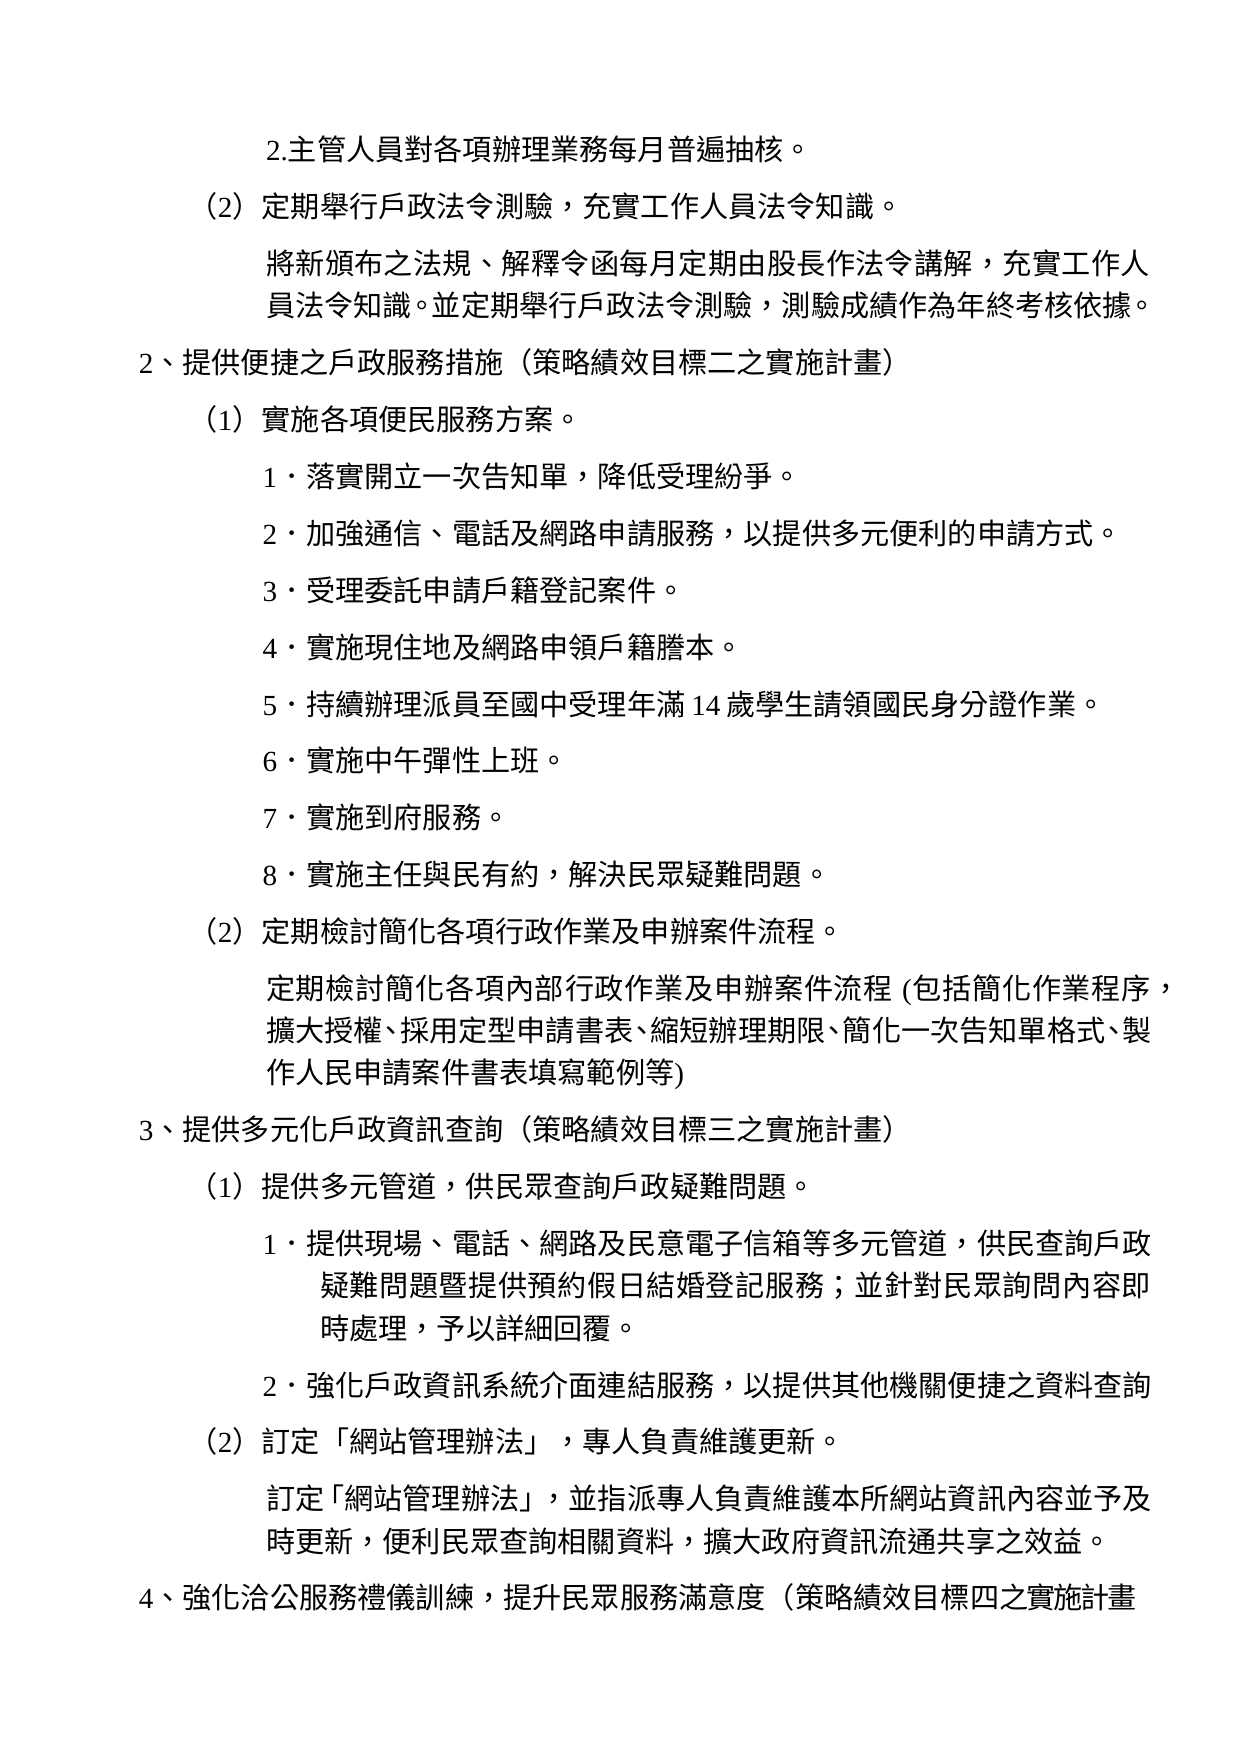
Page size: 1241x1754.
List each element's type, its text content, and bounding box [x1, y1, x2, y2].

list 提供多元管道，供民眾查詢戶政疑難問題。 [188, 1164, 1152, 1206]
text 訂定「網站管理辦法」，並指派專人負責維護本所網站資訊內容並予及時更新，便利民眾查詢相關資料，擴大政府資訊流通共享之效益。 [266, 1476, 1152, 1561]
list 實施中午彈性上班。 [262, 738, 1152, 780]
list 提供便捷之戶政服務措施（策略績效目標二之實施計畫） [138, 340, 1152, 382]
list 實施主任與民有約，解決民眾疑難問題。 [262, 852, 1152, 894]
text 將新頒布之法規、解釋令函每月定期由股長作法令講解，充實工作人員法令知識。並定期舉行戶政法令測驗，測驗成績作為年終考核依據。 [266, 241, 1152, 325]
list 實施到府服務。 [262, 795, 1152, 837]
list 強化戶政資訊系統介面連結服務，以提供其他機關便捷之資料查詢。 [262, 1362, 1152, 1404]
list 實施各項便民服務方案。 [188, 397, 1152, 439]
list 受理委託申請戶籍登記案件。 [262, 567, 1152, 610]
list 實施現住地及網路申領戶籍謄本。 [262, 624, 1152, 667]
text 2.主管人員對各項辦理業務每月普遍抽核。 [266, 127, 1152, 169]
list 定期檢討簡化各項行政作業及申辦案件流程。 [188, 909, 1152, 951]
list 落實開立一次告知單，降低受理紛爭。 [262, 454, 1152, 496]
list 加強通信、電話及網路申請服務，以提供多元便利的申請方式。 [262, 511, 1152, 553]
list 持續辦理派員至國中受理年滿14歲學生請領國民身分證作業。 [262, 681, 1152, 723]
list 強化洽公服務禮儀訓練，提升民眾服務滿意度（策略績效目標四之實施計畫） [138, 1575, 1152, 1617]
list 訂定「網站管理辦法」，專人負責維護更新。 [188, 1419, 1152, 1461]
text 定期檢討簡化各項內部行政作業及申辦案件流程 (包括簡化作業程序，擴大授權、採用定型申請書表、縮短辦理期限、簡化一次告知單格式、製作人民申請案件書表填寫範例等) [266, 966, 1152, 1092]
list 提供現場、電話、網路及民意電子信箱等多元管道，供民查詢戶政疑難問題暨提供預約假日結婚登記服務；並針對民眾詢問內容即時處理，予以詳細回覆。 [262, 1221, 1152, 1348]
list 定期舉行戶政法令測驗，充實工作人員法令知識。 [188, 184, 1152, 226]
list 提供多元化戶政資訊查詢（策略績效目標三之實施計畫） [138, 1107, 1152, 1149]
